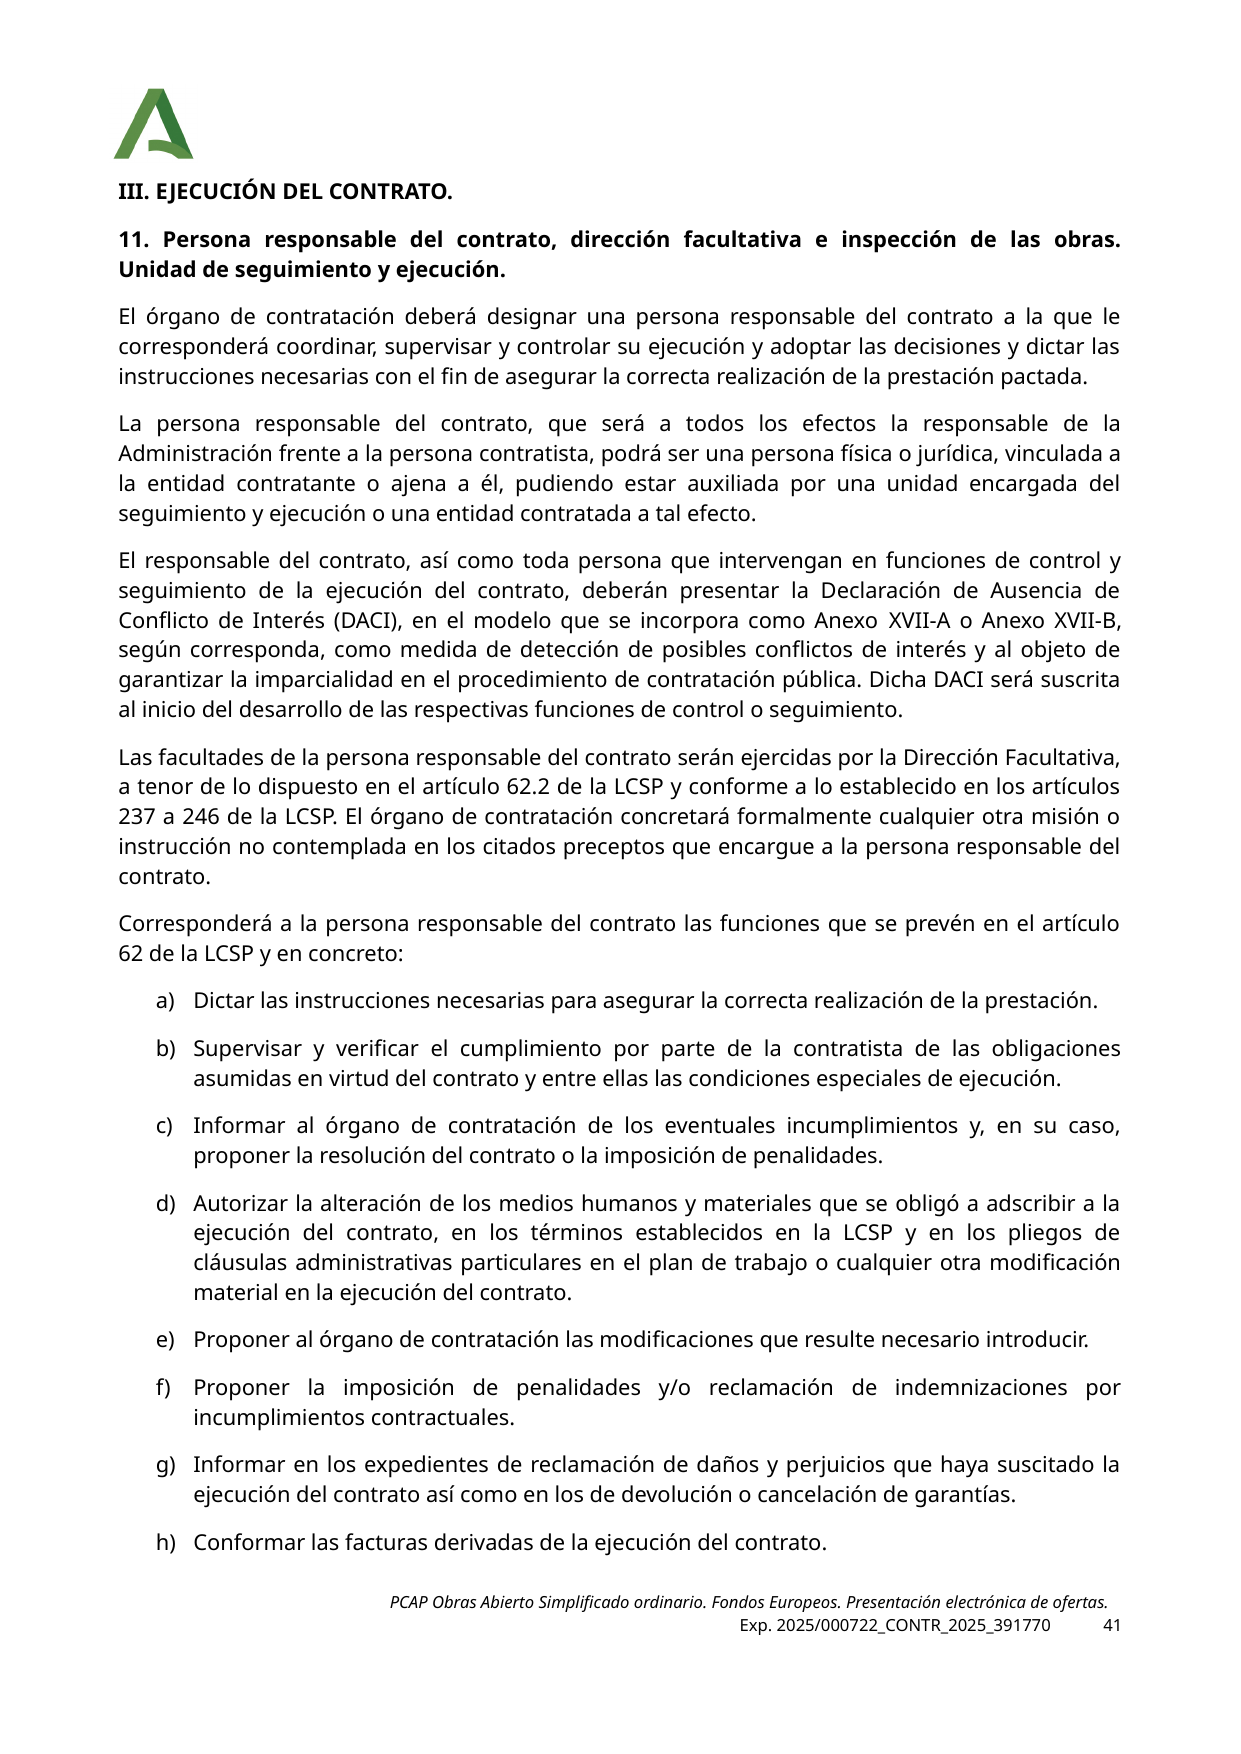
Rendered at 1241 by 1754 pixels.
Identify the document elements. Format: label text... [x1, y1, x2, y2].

list Autorizar la alteración de los medios humanos y materiales que se obligó a adscribir a la ejecución del contrato, en los términos establecidos en la LCSP y en los pliegos de cláusulas administrativas particulares en el plan de trabajo o cualquier otra modificación material en la ejecución del contrato. [156, 1188, 1122, 1307]
list Dictar las instrucciones necesarias para asegurar la correcta realización de la prestación. [156, 986, 1122, 1015]
text El responsable del contrato, así como toda persona que intervengan en funciones de control y seguimiento de la ejecución del contrato, deberán presentar la Declaración de Ausencia de Conflicto de Interés (DACI), en el modelo que se incorpora como Anexo XVII-A o Anexo XVII-B, según corresponda, como medida de detección de posibles conflictos de interés y al objeto de garantizar la imparcialidad en el procedimiento de contratación pública. Dicha DACI será suscrita al inicio del desarrollo de las respectivas funciones de control o seguimiento. [118, 545, 1122, 724]
text El órgano de contratación deberá designar una persona responsable del contrato a la que le corresponderá coordinar, supervisar y controlar su ejecución y adoptar las decisiones y dictar las instrucciones necesarias con el fin de asegurar la correcta realización de la prestación pactada. [118, 301, 1122, 391]
list Supervisar y verificar el cumplimiento por parte de la contratista de las obligaciones asumidas en virtud del contrato y entre ellas las condiciones especiales de ejecución. [156, 1033, 1122, 1093]
list Informar al órgano de contratación de los eventuales incumplimientos y, en su caso, proponer la resolución del contrato o la imposición de penalidades. [156, 1110, 1122, 1170]
text La persona responsable del contrato, que será a todos los efectos la responsable de la Administración frente a la persona contratista, podrá ser una persona física o jurídica, vinculada a la entidad contratante o ajena a él, pudiendo estar auxiliada por una unidad encargada del seguimiento y ejecución o una entidad contratada a tal efecto. [118, 408, 1122, 527]
text Las facultades de la persona responsable del contrato serán ejercidas por la Dirección Facultativa, a tenor de lo dispuesto en el artículo 62.2 de la LCSP y conforme a lo establecido en los artículos 237 a 246 de la LCSP. El órgano de contratación concretará formalmente cualquier otra misión o instrucción no contemplada en los citados preceptos que encargue a la persona responsable del contrato. [118, 742, 1122, 891]
list Informar en los expedientes de reclamación de daños y perjuicios que haya suscitado la ejecución del contrato así como en los de devolución o cancelación de garantías. [156, 1449, 1122, 1509]
list Conformar las facturas derivadas de la ejecución del contrato. [156, 1527, 1122, 1556]
list Proponer la imposición de penalidades y/o reclamación de indemnizaciones por incumplimientos contractuales. [156, 1372, 1122, 1432]
text Corresponderá a la persona responsable del contrato las funciones que se prevén en el artículo 62 de la LCSP y en concreto: [118, 908, 1122, 968]
list Proponer al órgano de contratación las modificaciones que resulte necesario introducir. [156, 1324, 1122, 1354]
subtitle 11. Persona responsable del contrato, dirección facultativa e inspección de las obras. Unidad de seguimiento y ejecución. [118, 224, 1122, 283]
subtitle III. EJECUCIÓN DEL CONTRATO. [118, 176, 1122, 206]
picture [109, 84, 198, 163]
